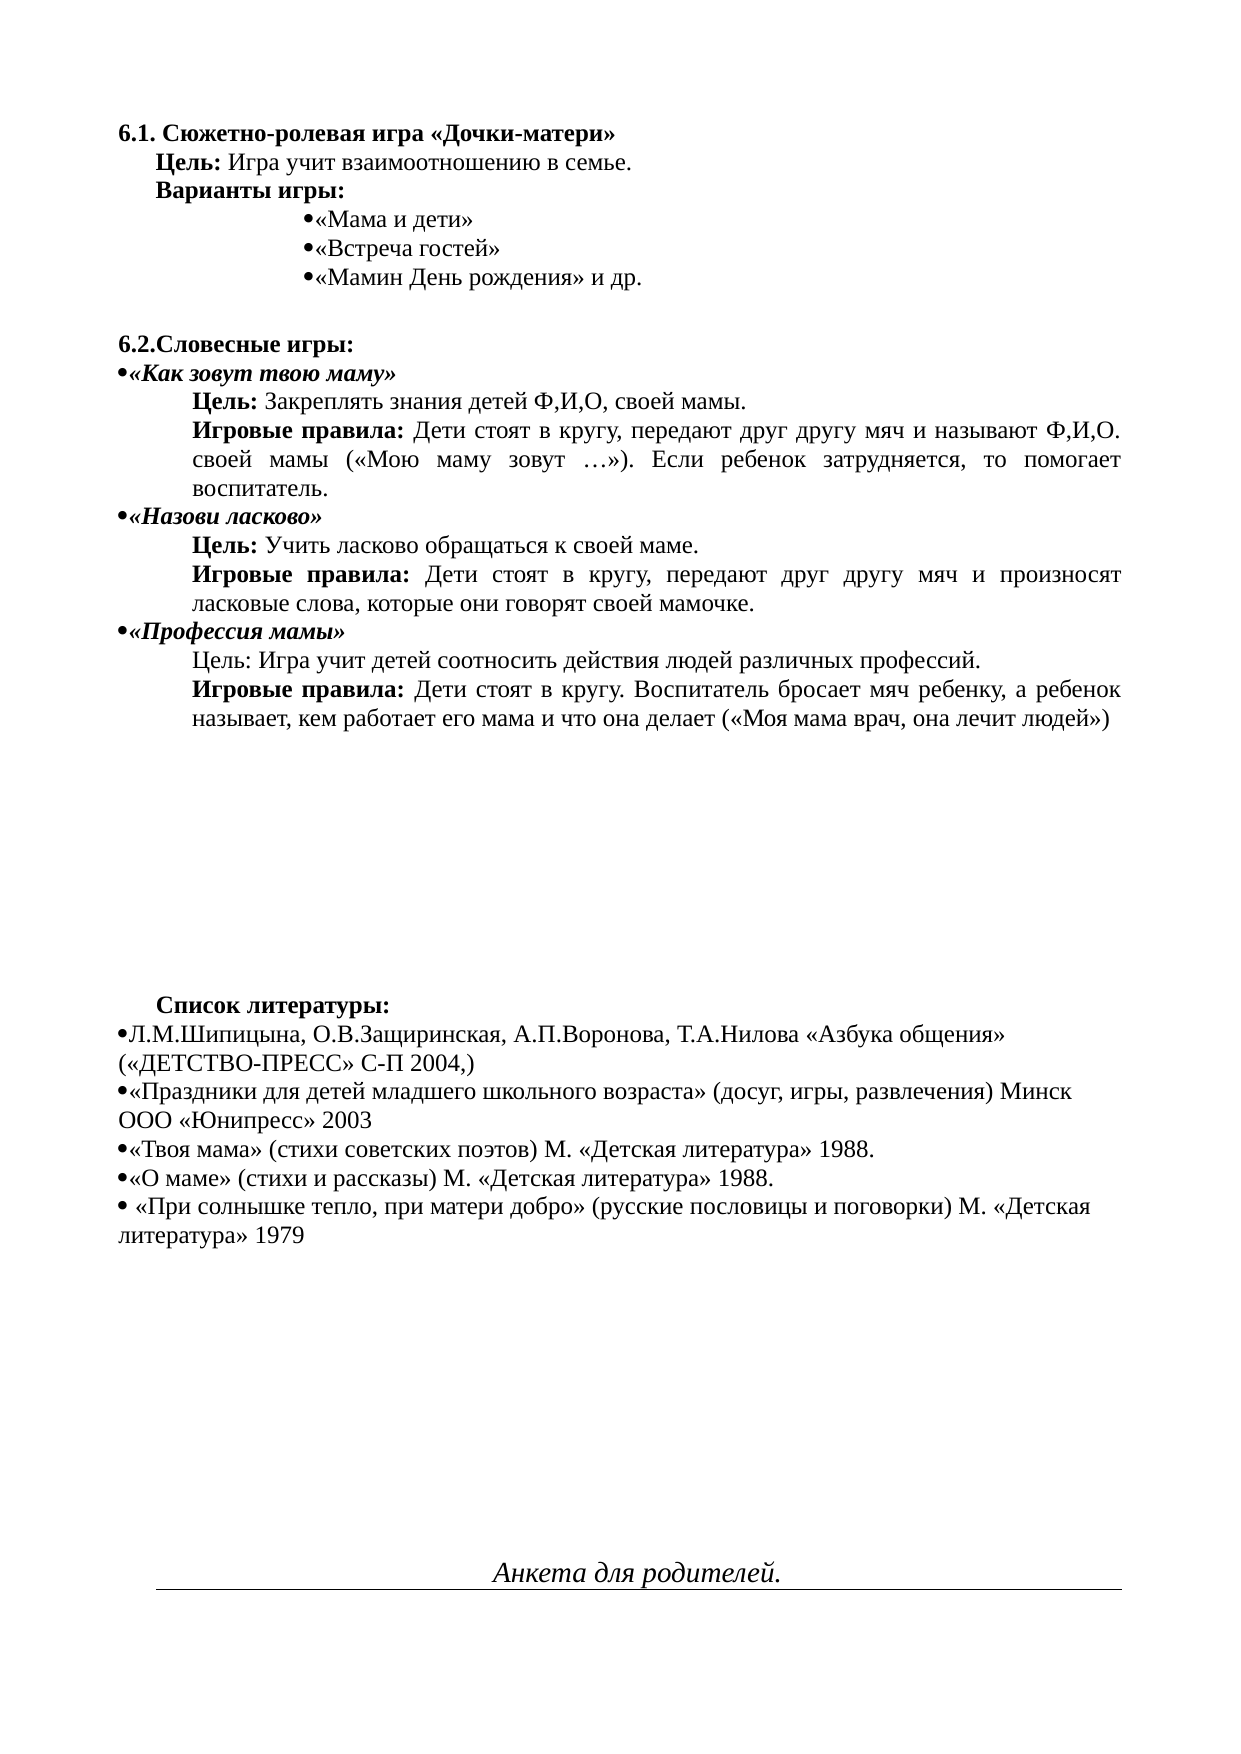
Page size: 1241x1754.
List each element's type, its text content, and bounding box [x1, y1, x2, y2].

text Цель: Учить ласково обращаться к своей маме. [192, 530, 1122, 559]
text Цель: Закреплять знания детей Ф,И,О, своей мамы. [192, 386, 1122, 415]
list «При солнышке тепло, при матери добро» (русские пословицы и поговорки) М. «Детская литература» 1979 [118, 1191, 1122, 1249]
list «Как зовут твою маму» [118, 358, 1122, 386]
list «Мамин День рождения» и др. [304, 262, 1122, 291]
list Л.М.Шипицына, О.В.Защиринская, А.П.Воронова, Т.А.Нилова «Азбука общения» («ДЕТСТВО-ПРЕСС» С-П 2004,) [118, 1019, 1122, 1076]
list Словесные игры: [118, 329, 1122, 358]
text Анкета для родителей. [156, 1556, 1122, 1589]
list «Назови ласково» [118, 501, 1122, 530]
list «Твоя мама» (стихи советских поэтов) М. «Детская литература» 1988. [118, 1134, 1122, 1163]
text Варианты игры: [155, 176, 1122, 204]
list Сюжетно-ролевая игра «Дочки-матери» [118, 118, 1122, 147]
list «Праздники для детей младшего школьного возраста» (досуг, игры, развлечения) Минск ООО «Юнипресс» 2003 [118, 1076, 1122, 1134]
text Игровые правила: Дети стоят в кругу, передают друг другу мяч и произносят ласковые слова, которые они говорят своей мамочке. [192, 559, 1122, 616]
text Список литературы: [156, 990, 1122, 1019]
text Игровые правила: Дети стоят в кругу. Воспитатель бросает мяч ребенку, а ребенок называет, кем работает его мама и что она делает («Моя мама врач, она лечит людей») [192, 674, 1122, 731]
list «Мама и дети» [304, 204, 1122, 233]
list «Встреча гостей» [304, 233, 1122, 262]
list «Профессия мамы» [118, 616, 1122, 645]
text Цель: Игра учит детей соотносить действия людей различных профессий. [192, 645, 1122, 674]
list «О маме» (стихи и рассказы) М. «Детская литература» 1988. [118, 1163, 1122, 1191]
text Игровые правила: Дети стоят в кругу, передают друг другу мяч и называют Ф,И,О. своей мамы («Мою маму зовут …»). Если ребенок затрудняется, то помогает воспитатель. [192, 415, 1122, 501]
text Цель: Игра учит взаимоотношению в семье. [155, 147, 1122, 176]
